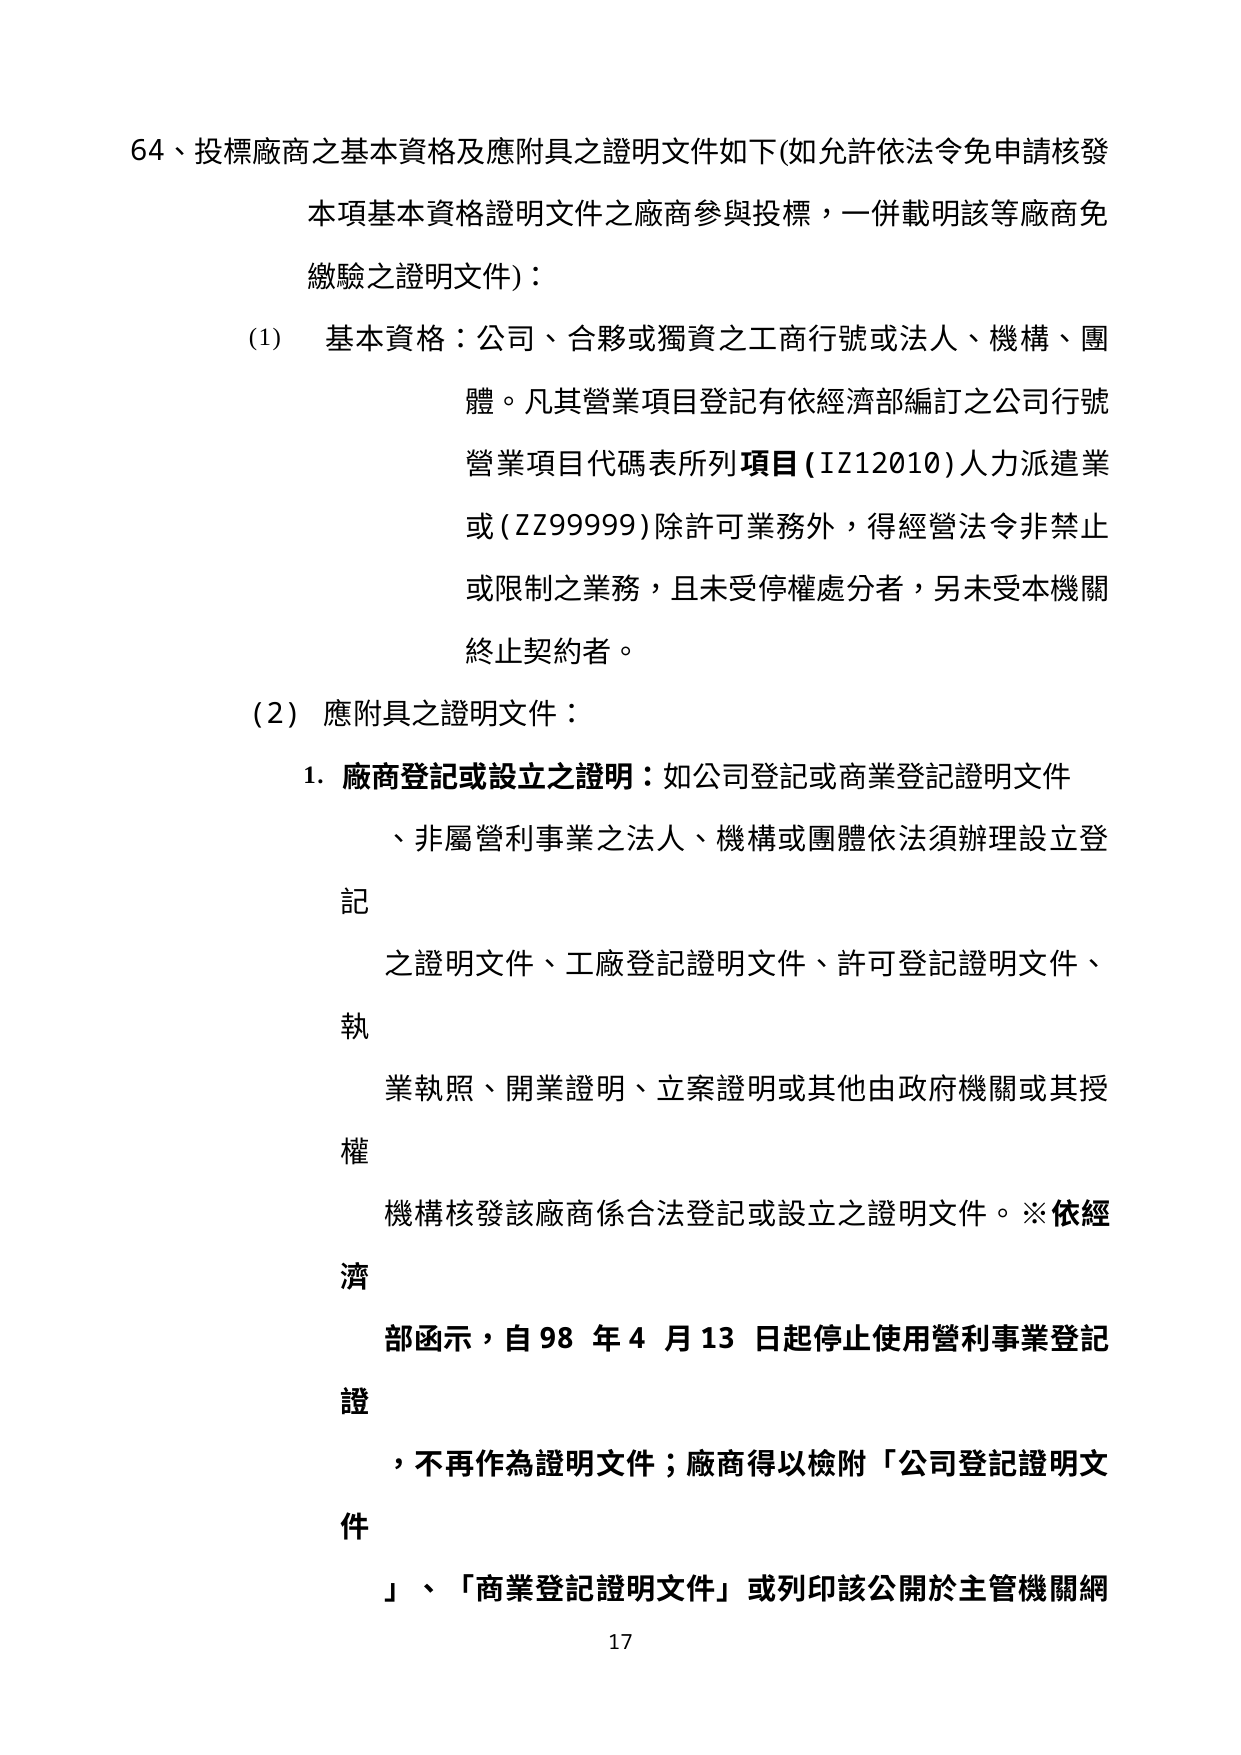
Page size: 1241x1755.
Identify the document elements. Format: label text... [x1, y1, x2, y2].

list 廠商登記或設立之證明：如公司登記或商業登記證明文件 [303, 733, 1110, 795]
text 機構核發該廠商係合法登記或設立之證明文件。※依經濟 [341, 1170, 1110, 1295]
text ，不再作為證明文件；廠商得以檢附「公司登記證明文件 [341, 1420, 1110, 1545]
list 投標廠商之基本資格及應附具之證明文件如下(如允許依法令免申請核發本項基本資格證明文件之廠商參與投標，一併載明該等廠商免繳驗之證明文件)： [130, 108, 1110, 295]
text 部函示，自98 年4 月13 日起停止使用營利事業登記證 [341, 1295, 1110, 1420]
list 應附具之證明文件： [249, 670, 1110, 733]
text 、非屬營利事業之法人、機構或團體依法須辦理設立登記 [341, 795, 1110, 920]
text 業執照、開業證明、立案證明或其他由政府機關或其授權 [341, 1045, 1110, 1170]
text 之證明文件、工廠登記證明文件、許可登記證明文件、執 [341, 920, 1110, 1045]
list 基本資格：公司、合夥或獨資之工商行號或法人、機構、團體。凡其營業項目登記有依經濟部編訂之公司行號營業項目代碼表所列項目(IZ12010)人力派遣業或(ZZ99999)除許可業務外，得經營法令非禁止或限制之業務，且未受停權處分者，另未受本機關終止契約者。 [249, 295, 1110, 670]
text 」、「商業登記證明文件」或列印該公開於主管機關網 [341, 1545, 1110, 1608]
